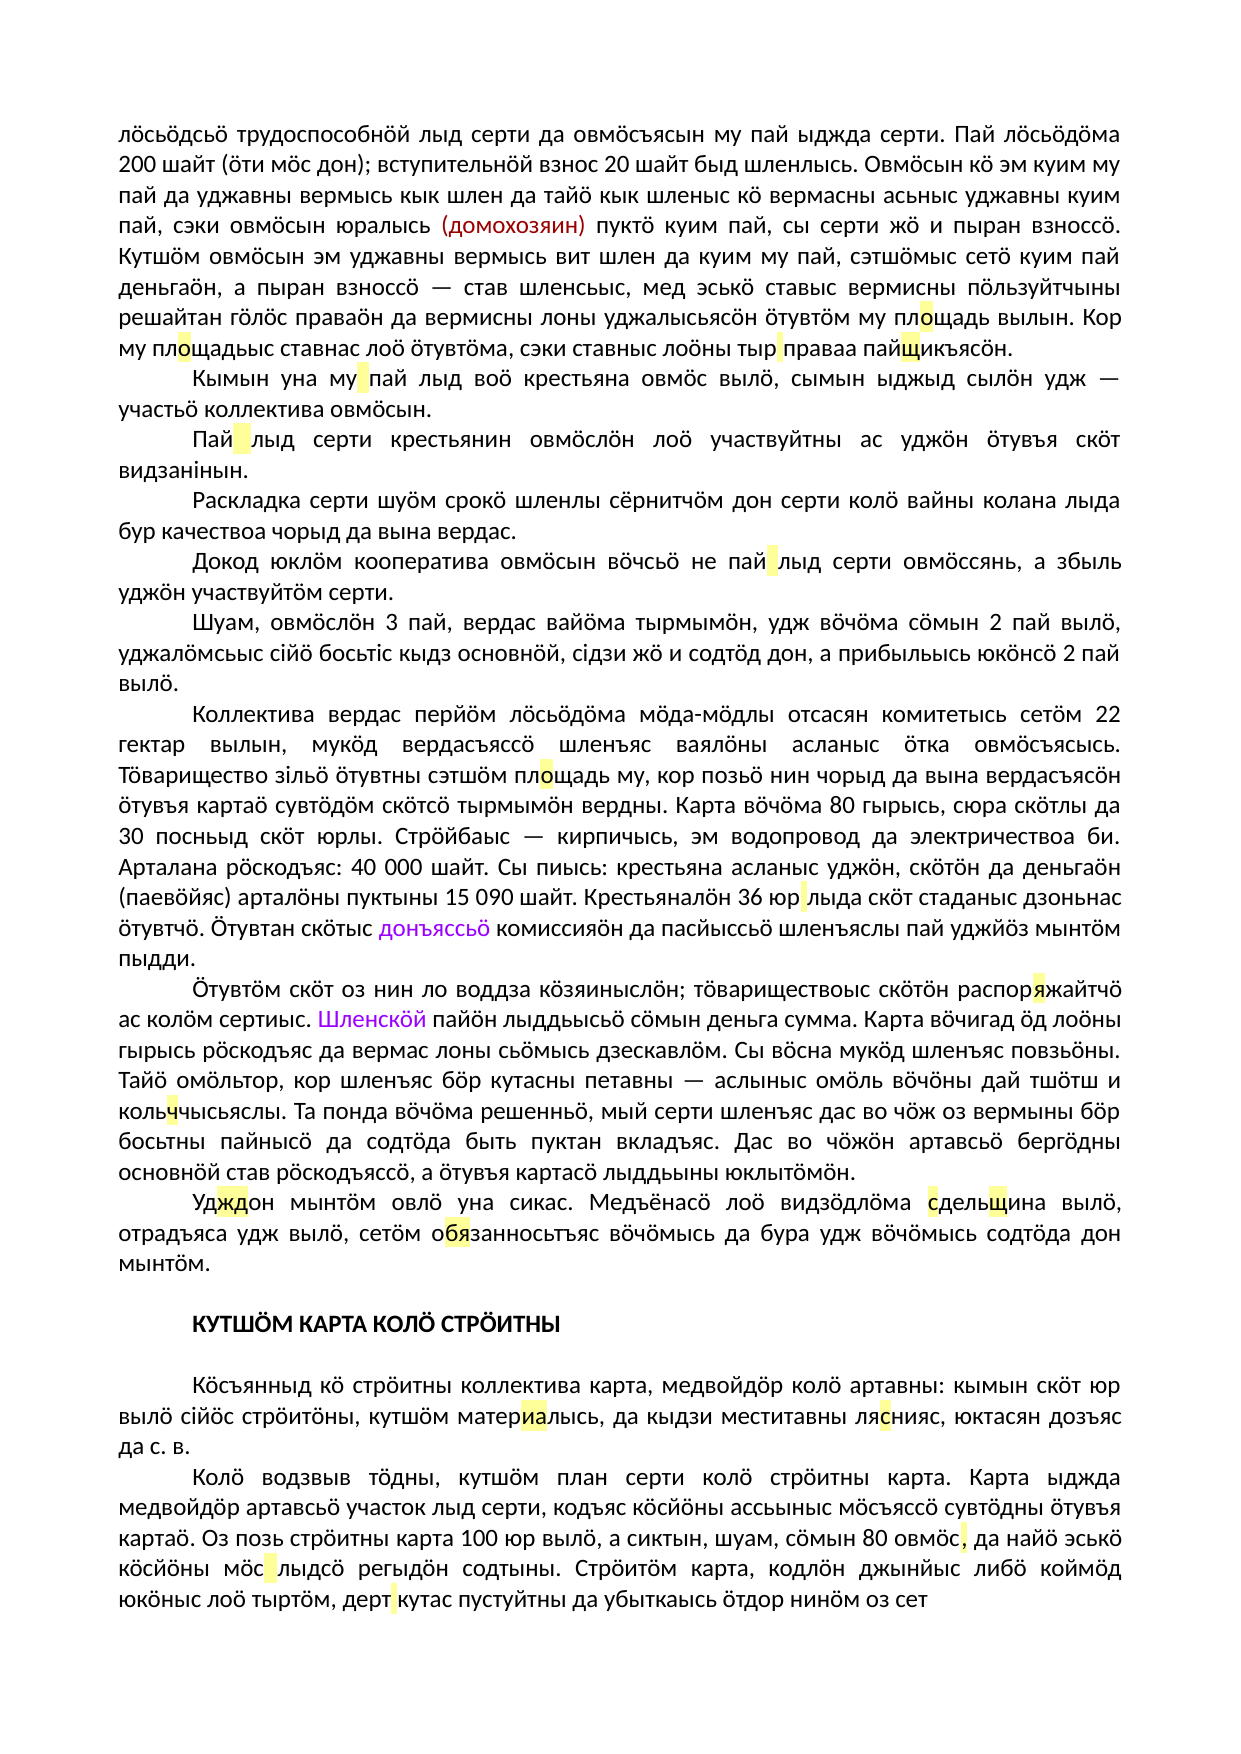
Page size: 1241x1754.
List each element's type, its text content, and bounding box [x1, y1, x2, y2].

text Колӧ водзвыв тӧдны, кутшӧм план серти колӧ стрӧитны карта. Карта ыджда медвойдӧр артавсьӧ участок лыд серти, кодъяс кӧсйӧны ассьыныс мӧсъяссӧ сувтӧдны ӧтувъя картаӧ. Оз позь стрӧитны карта 100 юр вылӧ, а сиктын, шуам, сӧмын 80 овмӧс, да найӧ эськӧ кӧсйӧны мӧс лыдсӧ регыдӧн содтыны. Стрӧитӧм карта, кодлӧн джынйыс либӧ коймӧд юкӧныс лоӧ тыртӧм, дерт кутас пустуйтны да убыткаысь ӧтдор нинӧм оз сет [118, 1461, 1122, 1614]
text Удждон мынтӧм овлӧ уна сикас. Медъёнасӧ лоӧ видзӧдлӧма сдельщина вылӧ, отрадъяса удж вылӧ, сетӧм обязанносьтъяс вӧчӧмысь да бура удж вӧчӧмысь содтӧда дон мынтӧм. [118, 1186, 1122, 1278]
text Шуам, овмӧслӧн 3 пай, вердас вайӧма тырмымӧн, удж вӧчӧма сӧмын 2 пай вылӧ, уджалӧмсьыс сійӧ босьтіс кыдз основнӧй, сідзи жӧ и содтӧд дон, а прибыльысь юкӧнсӧ 2 пай вылӧ. [118, 606, 1122, 698]
text лӧсьӧдсьӧ трудоспособнӧй лыд серти да овмӧсъясын му пай ыджда серти. Пай лӧсьӧдӧма 200 шайт (ӧти мӧс дон); вступительнӧй взнос 20 шайт быд шленлысь. Овмӧсын кӧ эм куим му пай да уджавны вермысь кык шлен да тайӧ кык шленыс кӧ вермасны асьныс уджавны куим пай, сэки овмӧсын юралысь (домохозяин) пуктӧ куим пай, сы серти жӧ и пыран взноссӧ. Кутшӧм овмӧсын эм уджавны вермысь вит шлен да куим му пай, сэтшӧмыс сетӧ куим пай деньгаӧн, а пыран взноссӧ — став шленсьыс, мед эськӧ ставыс вермисны пӧльзуйтчыны решайтан гӧлӧс праваӧн да вермисны лоны уджалысьясӧн ӧтувтӧм му площадь вылын. Кор му площадьыс ставнас лоӧ ӧтувтӧма, сэки ставныс лоӧны тыр праваа пайщикъясӧн. [118, 118, 1122, 362]
text Ӧтувтӧм скӧт оз нин ло воддза кӧзяиныслӧн; тӧвариществоыс скӧтӧн распоряжайтчӧ ас колӧм сертиыс. Шленскӧй пайӧн лыддьысьӧ сӧмын деньга сумма. Карта вӧчигад ӧд лоӧны гырысь рӧскодъяс да вермас лоны сьӧмысь дзескавлӧм. Сы вӧсна мукӧд шленъяс повзьӧны. Тайӧ омӧльтор, кор шленъяс бӧр кутасны петавны — аслыныс омӧль вӧчӧны дай тшӧтш и кольччысьяслы. Та понда вӧчӧма решенньӧ, мый серти шленъяс дас во чӧж оз вермыны бӧр босьтны пайнысӧ да содтӧда быть пуктан вкладъяс. Дас во чӧжӧн артавсьӧ бергӧдны основнӧй став рӧскодъяссӧ, а ӧтувъя картасӧ лыддьыны юклытӧмӧн. [118, 973, 1122, 1186]
text КУТШӦМ КАРТА КОЛӦ СТРӦИТНЫ [118, 1308, 1122, 1339]
text Кӧсъянныд кӧ стрӧитны коллектива карта, медвойдӧр колӧ артавны: кымын скӧт юр вылӧ сійӧс стрӧитӧны, кутшӧм материалысь, да кыдзи меститавны ляснияс, юктасян дозъяс да с. в. [118, 1369, 1122, 1461]
text Раскладка серти шуӧм срокӧ шленлы сёрнитчӧм дон серти колӧ вайны колана лыда бур качествоа чорыд да вына вердас. [118, 484, 1122, 545]
text Пай лыд серти крестьянин овмӧслӧн лоӧ участвуйтны ас уджӧн ӧтувъя скӧт видзанінын. [118, 423, 1122, 484]
text Кымын уна му пай лыд воӧ крестьяна овмӧс вылӧ, сымын ыджыд сылӧн удж — участьӧ коллектива овмӧсын. [118, 362, 1122, 423]
text Коллектива вердас перйӧм лӧсьӧдӧма мӧда-мӧдлы отсасян комитетысь сетӧм 22 гектар вылын, мукӧд вердасъяссӧ шленъяс ваялӧны асланыс ӧтка овмӧсъясысь. Тӧварищество зільӧ ӧтувтны сэтшӧм площадь му, кор позьӧ нин чорыд да вына вердасъясӧн ӧтувъя картаӧ сувтӧдӧм скӧтсӧ тырмымӧн вердны. Карта вӧчӧма 80 гырысь, сюра скӧтлы да 30 посньыд скӧт юрлы. Стрӧйбаыс — кирпичысь, эм водопровод да электричествоа би. Арталана рӧскодъяс: 40 000 шайт. Сы пиысь: крестьяна асланыс уджӧн, скӧтӧн да деньгаӧн (паевӧйяс) арталӧны пуктыны 15 090 шайт. Крестьяналӧн 36 юр лыда скӧт стаданыс дзоньнас ӧтувтчӧ. Ӧтувтан скӧтыс донъяссьӧ комиссияӧн да пасйыссьӧ шленъяслы пай уджйӧз мынтӧм пыдди. [118, 698, 1122, 973]
text Докод юклӧм кооператива овмӧсын вӧчсьӧ не пай лыд серти овмӧссянь, а збыль уджӧн участвуйтӧм серти. [118, 545, 1122, 606]
